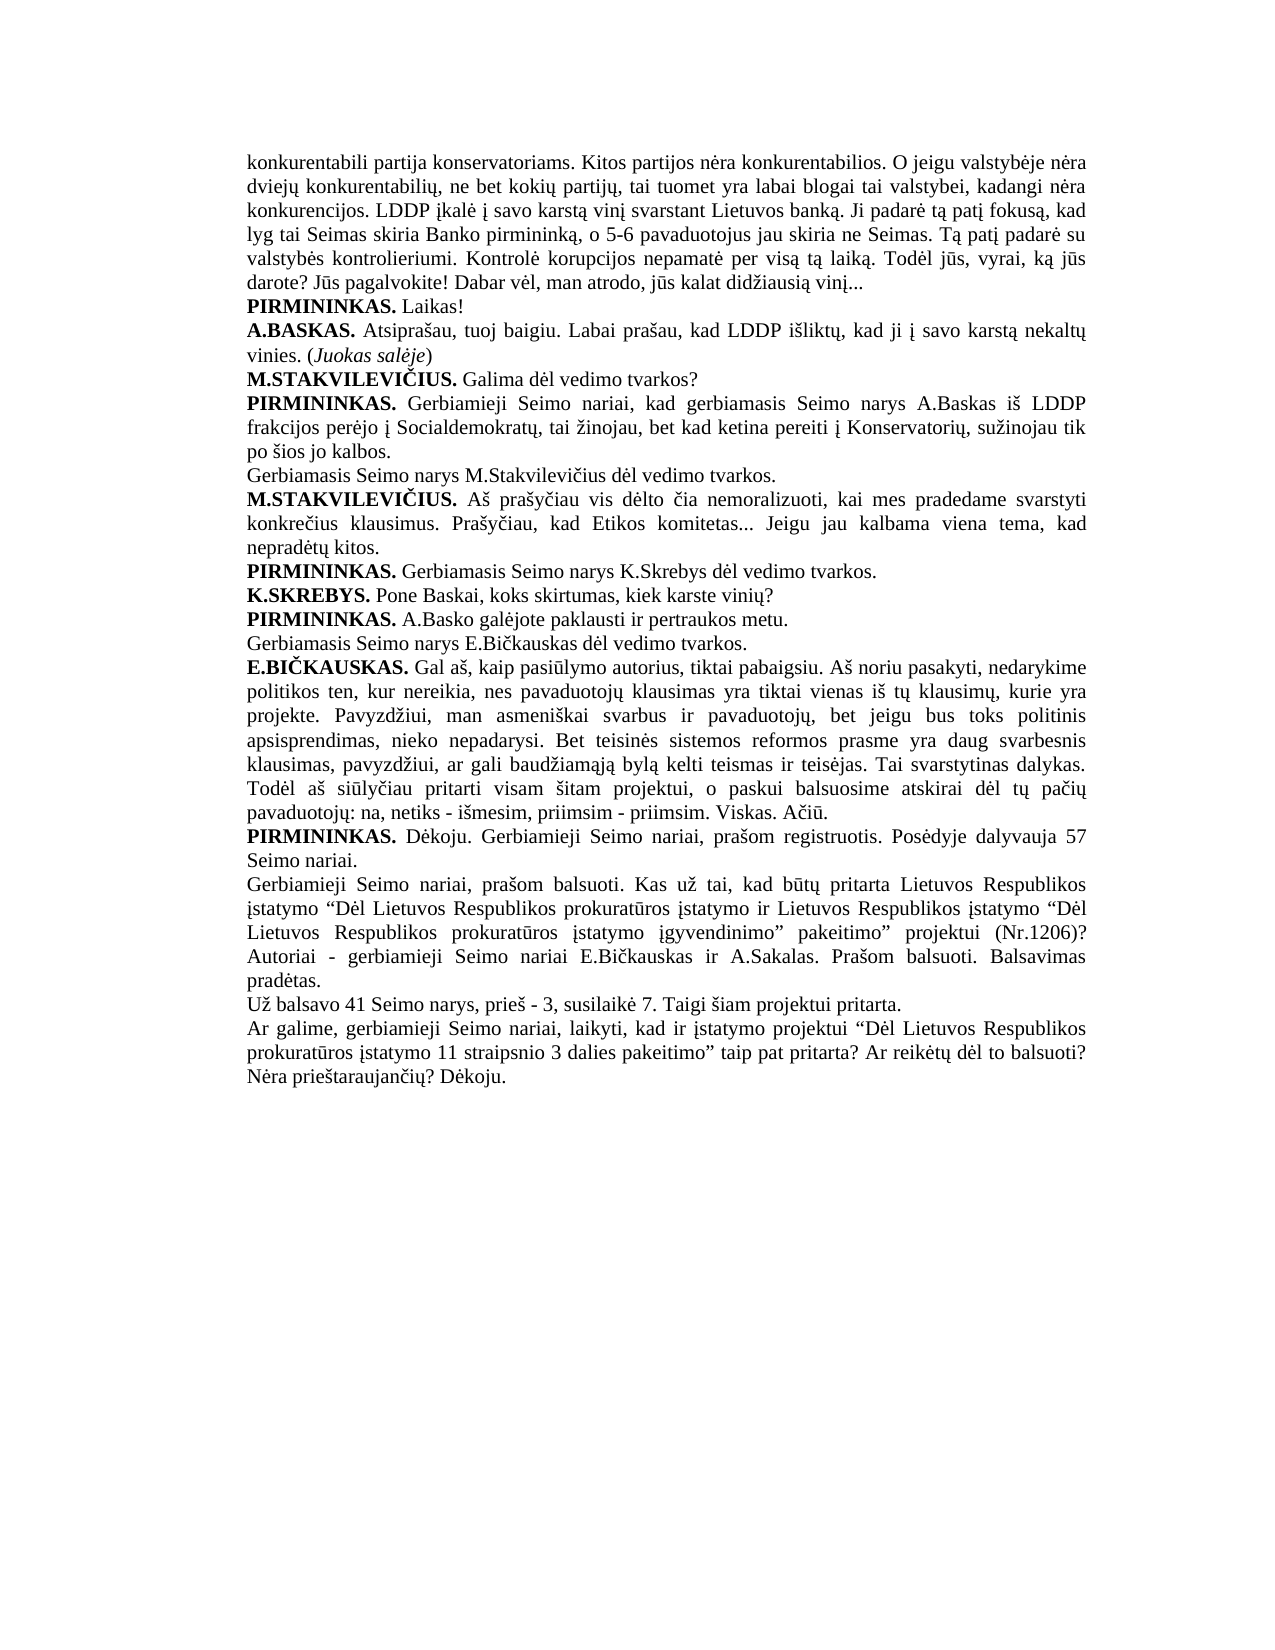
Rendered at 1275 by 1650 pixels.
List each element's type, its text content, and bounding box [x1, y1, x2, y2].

text PIRMININKAS. Gerbiamasis Seimo narys K.Skrebys dėl vedimo tvarkos. [247, 559, 1087, 583]
text A.BASKAS. Atsiprašau, tuoj baigiu. Labai prašau, kad LDDP išliktų, kad ji į savo karstą nekaltų vinies. (Juokas salėje) [247, 318, 1087, 367]
text PIRMININKAS. Dėkoju. Gerbiamieji Seimo nariai, prašom registruotis. Posėdyje dalyvauja 57 Seimo nariai. [247, 824, 1087, 872]
text Už balsavo 41 Seimo narys, prieš - 3, susilaikė 7. Taigi šiam projektui pritarta. [247, 992, 1087, 1016]
text E.BIČKAUSKAS. Gal aš, kaip pasiūlymo autorius, tiktai pabaigsiu. Aš noriu pasakyti, nedarykime politikos ten, kur nereikia, nes pavaduotojų klausimas yra tiktai vienas iš tų klausimų, kurie yra projekte. Pavyzdžiui, man asmeniškai svarbus ir pavaduotojų, bet jeigu bus toks politinis apsisprendimas, nieko nepadarysi. Bet teisinės sistemos reformos prasme yra daug svarbesnis klausimas, pavyzdžiui, ar gali baudžiamąją bylą kelti teismas ir teisėjas. Tai svarstytinas dalykas. Todėl aš siūlyčiau pritarti visam šitam projektui, o paskui balsuosime atskirai dėl tų pačių pavaduotojų: na, netiks - išmesim, priimsim - priimsim. Viskas. Ačiū. [247, 655, 1087, 824]
text konkurentabili partija konservatoriams. Kitos partijos nėra konkurentabilios. O jeigu valstybėje nėra dviejų konkurentabilių, ne bet kokių partijų, tai tuomet yra labai blogai tai valstybei, kadangi nėra konkurencijos. LDDP įkalė į savo karstą vinį svarstant Lietuvos banką. Ji padarė tą patį fokusą, kad lyg tai Seimas skiria Banko pirmininką, o 5-6 pavaduotojus jau skiria ne Seimas. Tą patį padarė su valstybės kontrolieriumi. Kontrolė korupcijos nepamatė per visą tą laiką. Todėl jūs, vyrai, ką jūs darote? Jūs pagalvokite! Dabar vėl, man atrodo, jūs kalat didžiausią vinį... [247, 150, 1087, 294]
text Gerbiamasis Seimo narys M.Stakvilevičius dėl vedimo tvarkos. [247, 463, 1087, 487]
text PIRMININKAS. Laikas! [247, 294, 1087, 318]
text Gerbiamieji Seimo nariai, prašom balsuoti. Kas už tai, kad būtų pritarta Lietuvos Respublikos įstatymo “Dėl Lietuvos Respublikos prokuratūros įstatymo ir Lietuvos Respublikos įstatymo “Dėl Lietuvos Respublikos prokuratūros įstatymo įgyvendinimo” pakeitimo” projektui (Nr.1206)? Autoriai - gerbiamieji Seimo nariai E.Bičkauskas ir A.Sakalas. Prašom balsuoti. Balsavimas pradėtas. [247, 872, 1087, 992]
text Ar galime, gerbiamieji Seimo nariai, laikyti, kad ir įstatymo projektui “Dėl Lietuvos Respublikos prokuratūros įstatymo 11 straipsnio 3 dalies pakeitimo” taip pat pritarta? Ar reikėtų dėl to balsuoti? Nėra prieštaraujančių? Dėkoju. [247, 1016, 1087, 1088]
text PIRMININKAS. A.Basko galėjote paklausti ir pertraukos metu. [247, 607, 1087, 631]
text M.STAKVILEVIČIUS. Aš prašyčiau vis dėlto čia nemoralizuoti, kai mes pradedame svarstyti konkrečius klausimus. Prašyčiau, kad Etikos komitetas... Jeigu jau kalbama viena tema, kad nepradėtų kitos. [247, 487, 1087, 559]
text PIRMININKAS. Gerbiamieji Seimo nariai, kad gerbiamasis Seimo narys A.Baskas iš LDDP frakcijos perėjo į Socialdemokratų, tai žinojau, bet kad ketina pereiti į Konservatorių, sužinojau tik po šios jo kalbos. [247, 391, 1087, 463]
text K.SKREBYS. Pone Baskai, koks skirtumas, kiek karste vinių? [247, 583, 1087, 607]
text M.STAKVILEVIČIUS. Galima dėl vedimo tvarkos? [247, 367, 1087, 391]
text Gerbiamasis Seimo narys E.Bičkauskas dėl vedimo tvarkos. [247, 631, 1087, 655]
